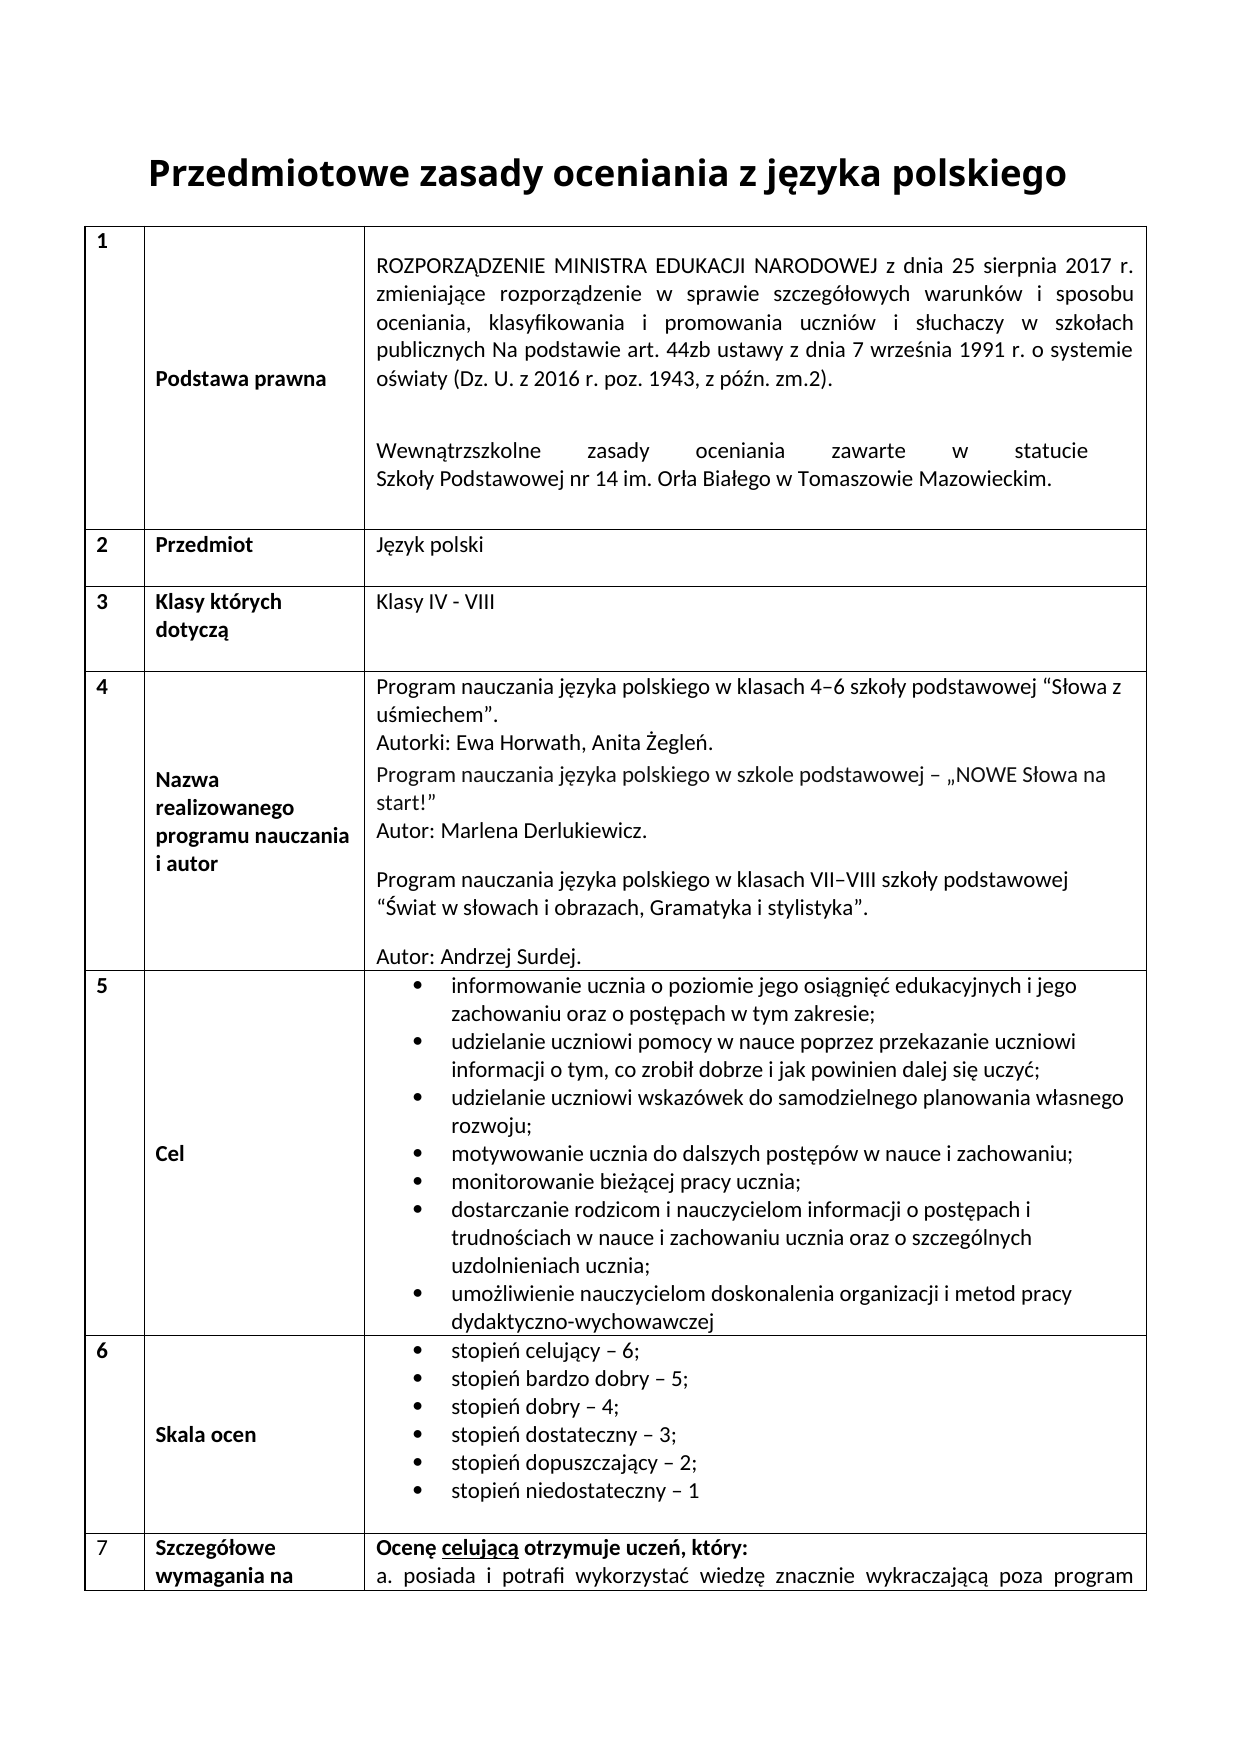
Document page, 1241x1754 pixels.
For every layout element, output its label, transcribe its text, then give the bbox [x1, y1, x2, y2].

table_cell informowanie ucznia o poziomie jego osiągnięć edukacyjnych i jego zachowaniu oraz o postępach w tym zakresie; udzielanie uczniowi pomocy w nauce poprzez przekazanie uczniowi informacji o tym, co zrobił dobrze i jak powinien dalej się uczyć; udzielanie uczniowi wskazówek do samodzielnego planowania własnego rozwoju; motywowanie ucznia do dalszych postępów w nauce i zachowaniu; monitorowanie bieżącej pracy ucznia; dostarczanie rodzicom i nauczycielom informacji o postępach i trudnościach w nauce i zachowaniu ucznia oraz o szczególnych uzdolnieniach ucznia; umożliwienie nauczycielom doskonalenia organizacji i metod pracy dydaktyczno-wychowawczej [365, 971, 1146, 1335]
table_cell Klasy IV - VIII [365, 587, 1146, 671]
table_cell Program nauczania języka polskiego w klasach 4–6 szkoły podstawowej “Słowa z uśmiechem”. Autorki: Ewa Horwath, Anita Żegleń. Program nauczania języka polskiego w szkole podstawowej – „NOWE Słowa na start!” Autor: Marlena Derlukiewicz. Program nauczania języka polskiego w klasach VII–VIII szkoły podstawowej “Świat w słowach i obrazach, Gramatyka i stylistyka”. Autor: Andrzej Surdej. [365, 672, 1146, 970]
table_header Podstawa prawna [145, 227, 364, 529]
table_cell Ocenę celującą otrzymuje uczeń, który: a. posiada i potrafi wykorzystać wiedzę znacznie wykraczającą poza program [365, 1534, 1146, 1589]
table_header ROZPORZĄDZENIE MINISTRA EDUKACJI NARODOWEJ z dnia 25 sierpnia 2017 r. zmieniające rozporządzenie w sprawie szczegółowych warunków i sposobu oceniania, klasyfikowania i promowania uczniów i słuchaczy w szkołach publicznych Na podstawie art. 44zb ustawy z dnia 7 września 1991 r. o systemie oświaty (Dz. U. z 2016 r. poz. 1943, z późn. zm.2). Wewnątrzszkolne zasady oceniania zawarte w statucie Szkoły Podstawowej nr 14 im. Orła Białego w Tomaszowie Mazowieckim. [365, 227, 1146, 529]
table_cell 2 [86, 530, 144, 586]
table_cell Przedmiot [145, 530, 364, 586]
table_cell 5 [86, 971, 144, 1335]
table_cell 7 [86, 1534, 144, 1589]
table_cell 3 [86, 587, 144, 671]
text Przedmiotowe zasady oceniania z języka polskiego [148, 148, 1093, 197]
table_cell 4 [86, 672, 144, 970]
table_cell Cel [145, 971, 364, 1335]
table_cell Klasy których dotyczą [145, 587, 364, 671]
table_cell Szczegółowe wymagania na [145, 1534, 364, 1589]
table_cell Nazwa realizowanego programu nauczania i autor [145, 672, 364, 970]
table_cell 6 [86, 1336, 144, 1532]
table_cell Skala ocen [145, 1336, 364, 1532]
table_header 1 [86, 227, 144, 529]
table_cell Język polski [365, 530, 1146, 586]
table_cell stopień celujący – 6; stopień bardzo dobry – 5; stopień dobry – 4; stopień dostateczny – 3; stopień dopuszczający – 2; stopień niedostateczny – 1 [365, 1336, 1146, 1532]
